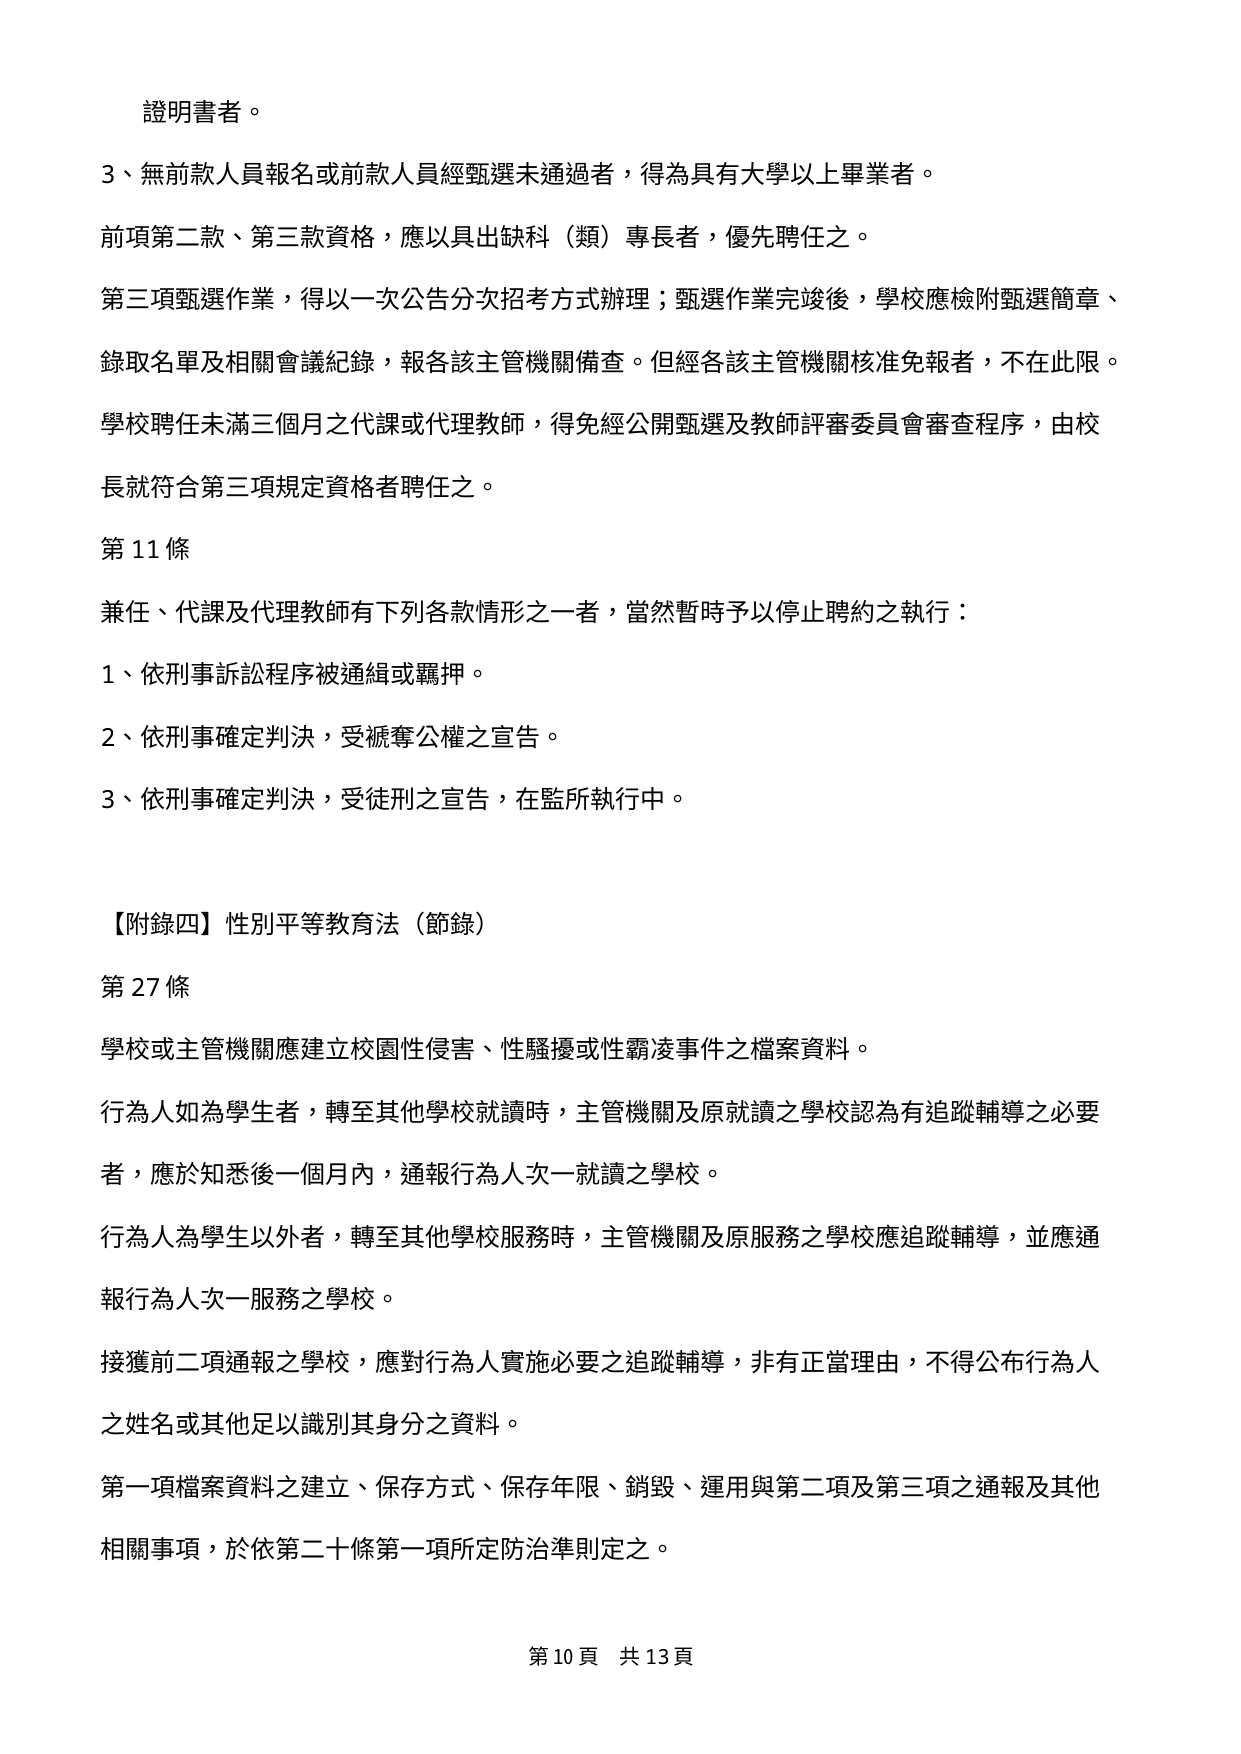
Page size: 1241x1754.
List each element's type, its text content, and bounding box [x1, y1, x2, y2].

text 接獲前二項通報之學校，應對行為人實施必要之追蹤輔導，非有正當理由，不得公布行為人之姓名或其他足以識別其身分之資料。 [100, 1318, 1122, 1443]
list 證明書者。 [100, 68, 1122, 131]
text 前項第二款、第三款資格，應以具出缺科（類）專長者，優先聘任之。 [100, 193, 1122, 256]
text 【附錄四】性別平等教育法（節錄） [100, 881, 1122, 943]
list 依刑事確定判決，受徒刑之宣告，在監所執行中。 [100, 756, 1122, 818]
text 第11條 [100, 506, 1122, 568]
list 依刑事訴訟程序被通緝或羈押。 [100, 631, 1122, 693]
text 兼任、代課及代理教師有下列各款情形之一者，當然暫時予以停止聘約之執行： [100, 568, 1122, 631]
text 行為人如為學生者，轉至其他學校就讀時，主管機關及原就讀之學校認為有追蹤輔導之必要者，應於知悉後一個月內，通報行為人次一就讀之學校。 [100, 1068, 1122, 1193]
text 學校聘任未滿三個月之代課或代理教師，得免經公開甄選及教師評審委員會審查程序，由校長就符合第三項規定資格者聘任之。 [100, 381, 1122, 506]
text 學校或主管機關應建立校園性侵害、性騷擾或性霸凌事件之檔案資料。 [100, 1006, 1122, 1068]
text 第27條 [100, 943, 1122, 1006]
list 無前款人員報名或前款人員經甄選未通過者，得為具有大學以上畢業者。 [100, 131, 1122, 193]
list 依刑事確定判決，受褫奪公權之宣告。 [100, 693, 1122, 756]
text 第一項檔案資料之建立、保存方式、保存年限、銷毀、運用與第二項及第三項之通報及其他相關事項，於依第二十條第一項所定防治準則定之。 [100, 1443, 1122, 1568]
text 第三項甄選作業，得以一次公告分次招考方式辦理；甄選作業完竣後，學校應檢附甄選簡章、錄取名單及相關會議紀錄，報各該主管機關備查。但經各該主管機關核准免報者，不在此限。 [100, 256, 1122, 381]
text 行為人為學生以外者，轉至其他學校服務時，主管機關及原服務之學校應追蹤輔導，並應通報行為人次一服務之學校。 [100, 1193, 1122, 1318]
